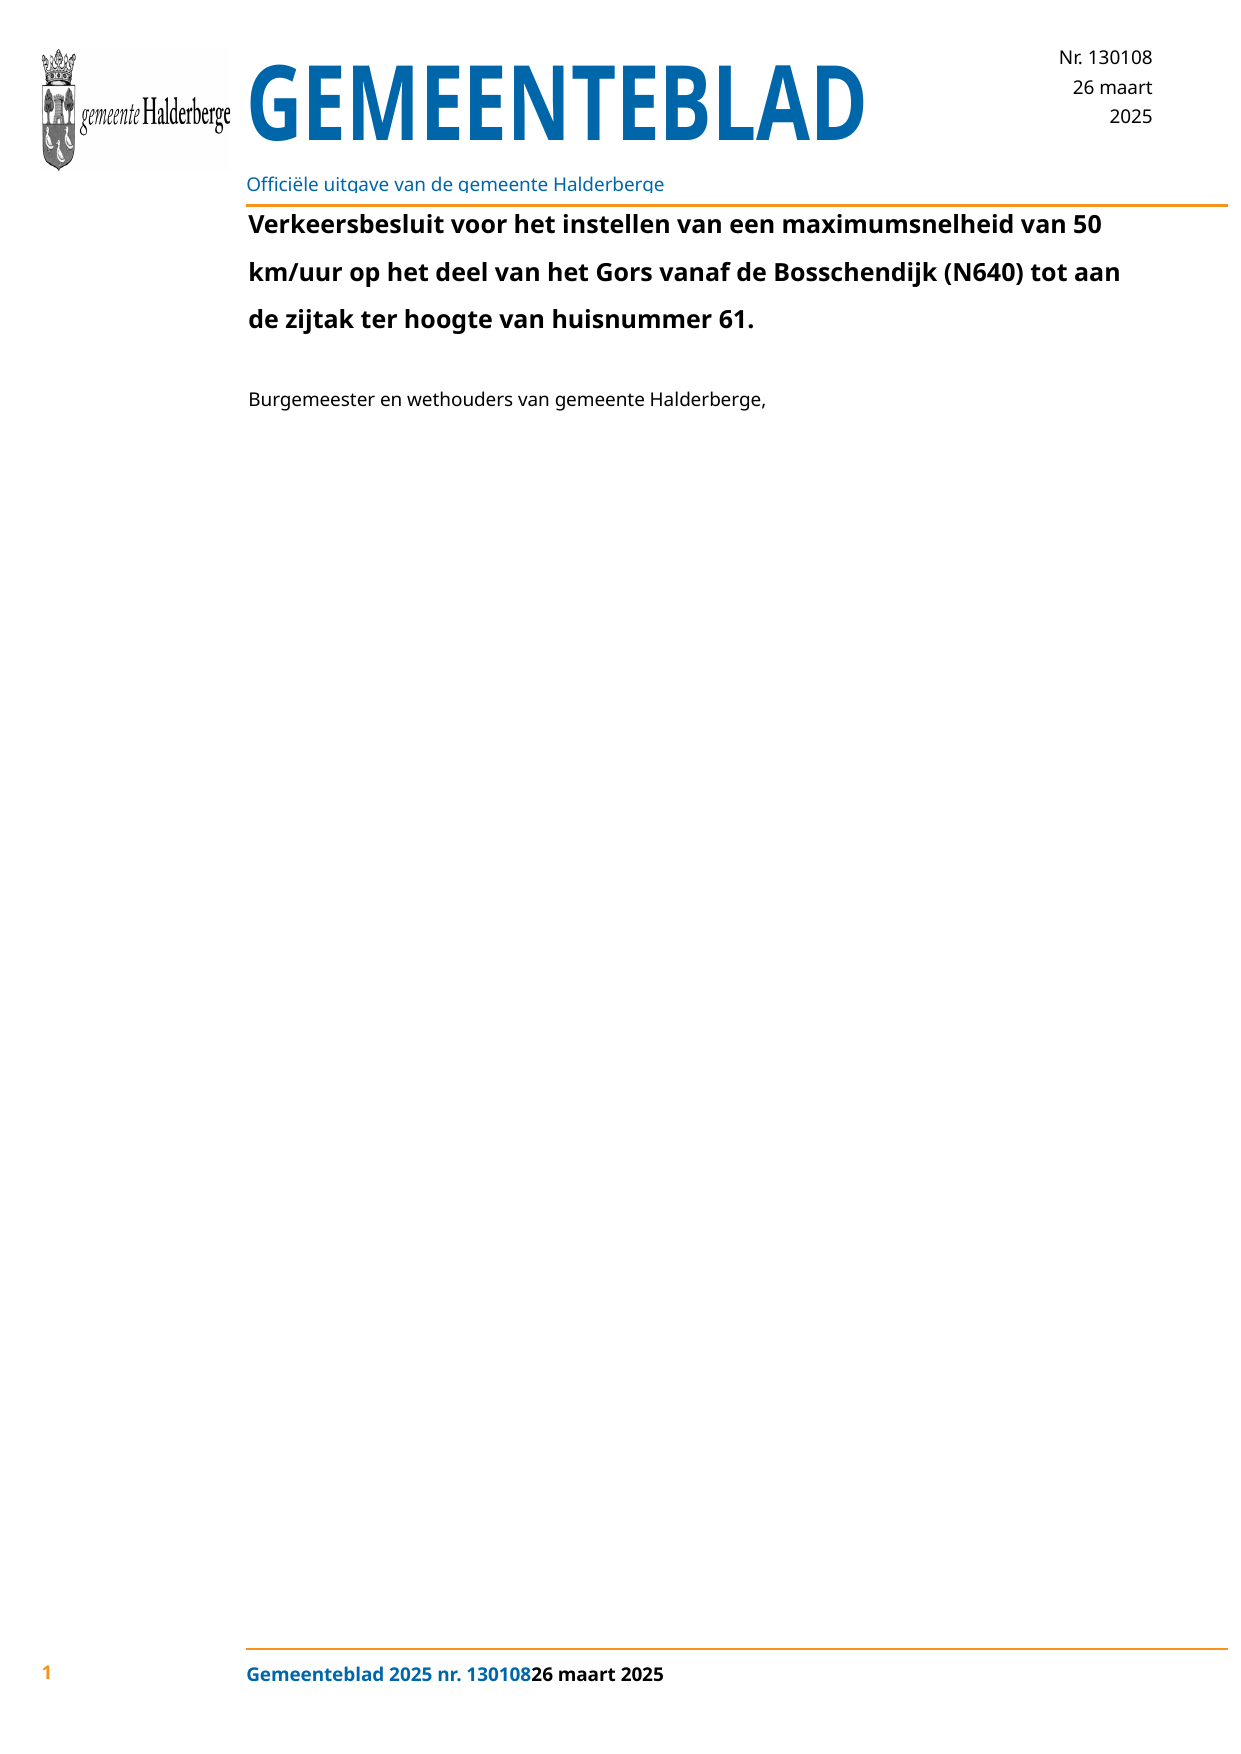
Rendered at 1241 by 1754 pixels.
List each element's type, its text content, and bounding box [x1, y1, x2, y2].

picture [41, 47, 231, 172]
text Verkeersbesluit voor het instellen van een maximumsnelheid van 50 km/uur op het deel van het Gors vanaf de Bosschendijk (N640) tot aan de zijtak ter hoogte van huisnummer 61. [248, 207, 1152, 336]
text Burgemeester en wethouders van gemeente Halderberge, [248, 386, 1152, 412]
